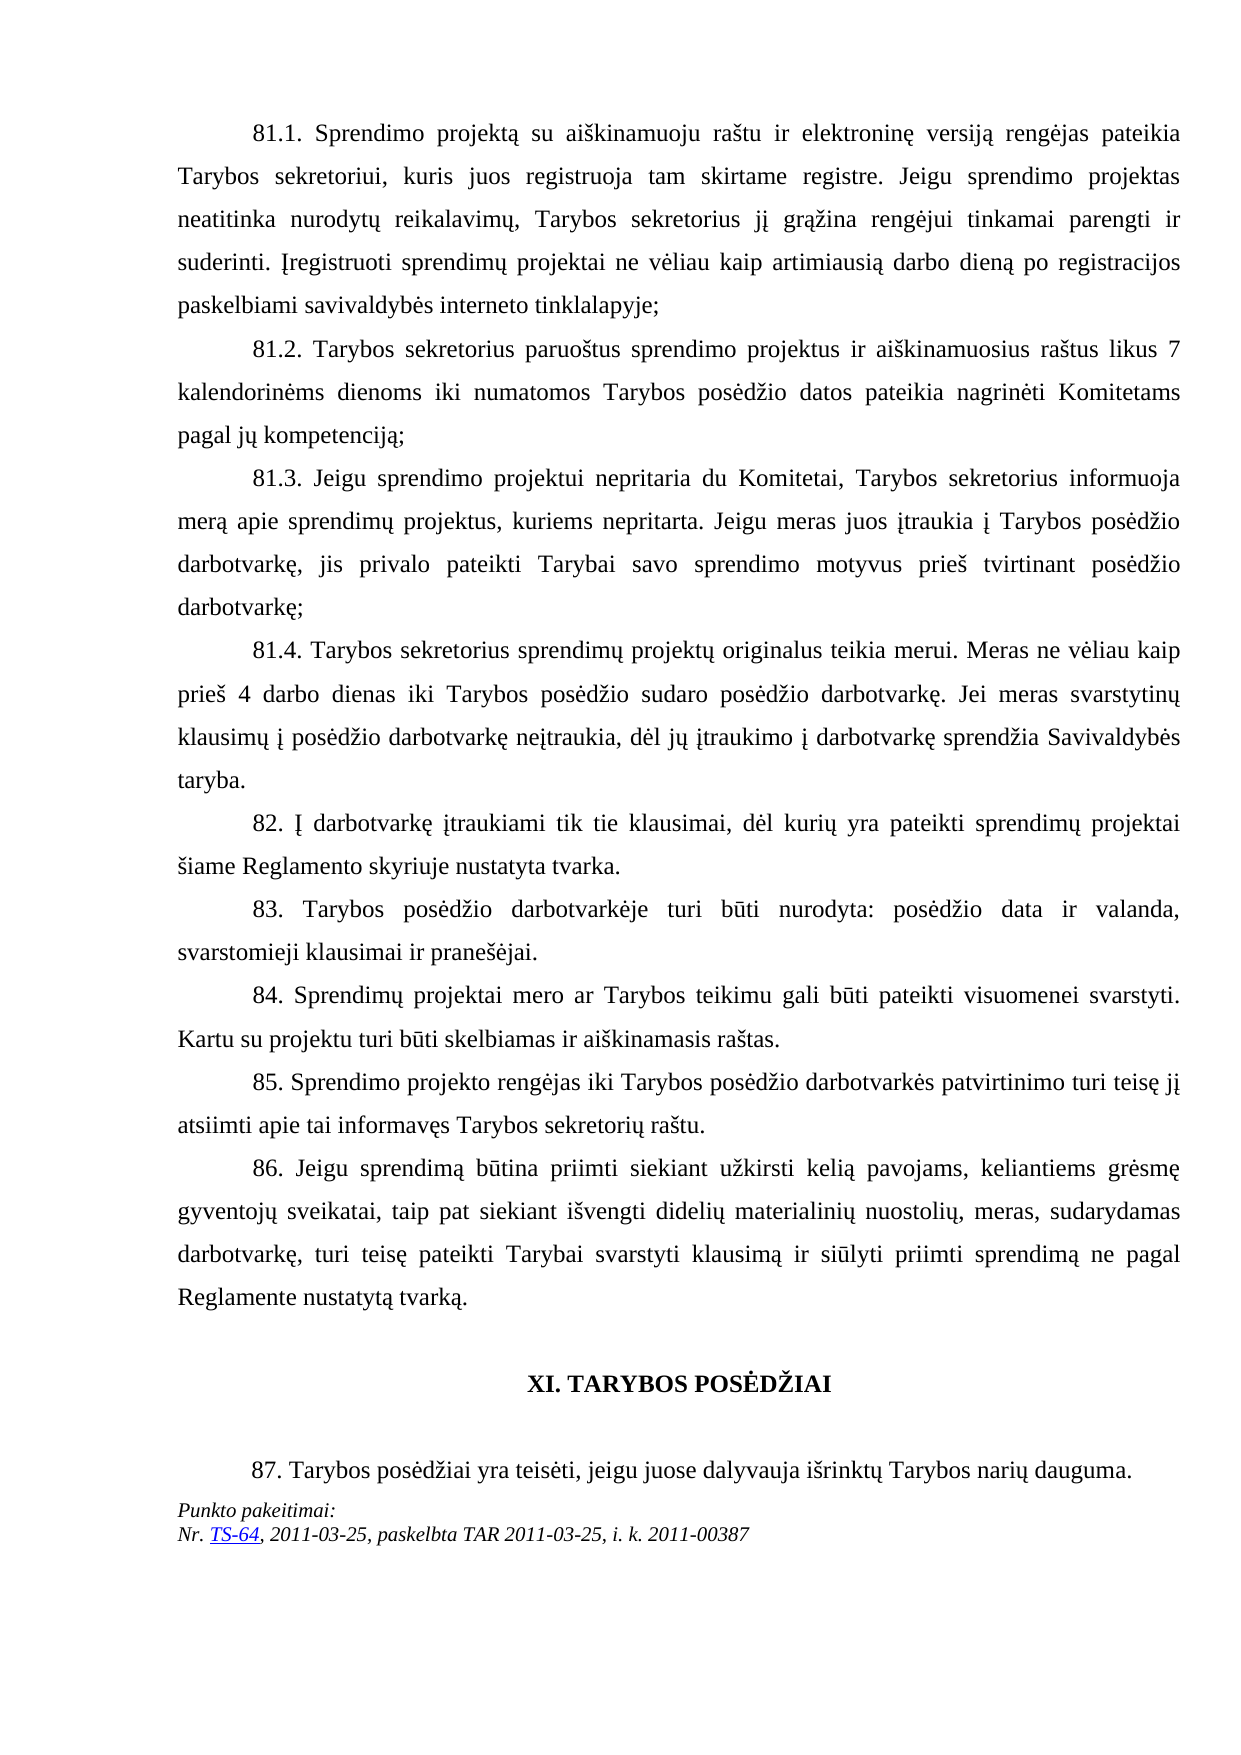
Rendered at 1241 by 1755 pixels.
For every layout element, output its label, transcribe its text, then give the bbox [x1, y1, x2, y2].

text 81.4. Tarybos sekretorius sprendimų projektų originalus teikia merui. Meras ne vėliau kaip prieš 4 darbo dienas iki Tarybos posėdžio sudaro posėdžio darbotvarkę. Jei meras svarstytinų klausimų į posėdžio darbotvarkę neįtraukia, dėl jų įtraukimo į darbotvarkę sprendžia Savivaldybės taryba. [177, 636, 1181, 794]
text 82. Į darbotvarkę įtraukiami tik tie klausimai, dėl kurių yra pateikti sprendimų projektai šiame Reglamento skyriuje nustatyta tvarka. [177, 808, 1181, 880]
text 86. Jeigu sprendimą būtina priimti siekiant užkirsti kelią pavojams, keliantiems grėsmę gyventojų sveikatai, taip pat siekiant išvengti didelių materialinių nuostolių, meras, sudarydamas darbotvarkę, turi teisę pateikti Tarybai svarstyti klausimą ir siūlyti priimti sprendimą ne pagal Reglamente nustatytą tvarką. [177, 1153, 1181, 1311]
text Punkto pakeitimai: [177, 1498, 1181, 1522]
text 87. Tarybos posėdžiai yra teisėti, jeigu juose dalyvauja išrinktų Tarybos narių dauguma. [177, 1455, 1181, 1484]
text 81.3. Jeigu sprendimo projektui nepritaria du Komitetai, Tarybos sekretorius informuoja merą apie sprendimų projektus, kuriems nepritarta. Jeigu meras juos įtraukia į Tarybos posėdžio darbotvarkę, jis privalo pateikti Tarybai savo sprendimo motyvus prieš tvirtinant posėdžio darbotvarkę; [177, 463, 1181, 621]
text 84. Sprendimų projektai mero ar Tarybos teikimu gali būti pateikti visuomenei svarstyti. Kartu su projektu turi būti skelbiamas ir aiškinamasis raštas. [177, 981, 1181, 1052]
text Nr. TS-64, 2011-03-25, paskelbta TAR 2011-03-25, i. k. 2011-00387 [177, 1522, 1181, 1546]
text XI. TARYBOS POSĖDŽIAI [177, 1369, 1181, 1397]
text 81.1. Sprendimo projektą su aiškinamuoju raštu ir elektroninę versiją rengėjas pateikia Tarybos sekretoriui, kuris juos registruoja tam skirtame registre. Jeigu sprendimo projektas neatitinka nurodytų reikalavimų, Tarybos sekretorius jį grąžina rengėjui tinkamai parengti ir suderinti. Įregistruoti sprendimų projektai ne vėliau kaip artimiausią darbo dieną po registracijos paskelbiami savivaldybės interneto tinklalapyje; [177, 118, 1181, 319]
text 83. Tarybos posėdžio darbotvarkėje turi būti nurodyta: posėdžio data ir valanda, svarstomieji klausimai ir pranešėjai. [177, 894, 1181, 966]
text 85. Sprendimo projekto rengėjas iki Tarybos posėdžio darbotvarkės patvirtinimo turi teisę jį atsiimti apie tai informavęs Tarybos sekretorių raštu. [177, 1067, 1181, 1139]
text 81.2. Tarybos sekretorius paruoštus sprendimo projektus ir aiškinamuosius raštus likus 7 kalendorinėms dienoms iki numatomos Tarybos posėdžio datos pateikia nagrinėti Komitetams pagal jų kompetenciją; [177, 334, 1181, 449]
